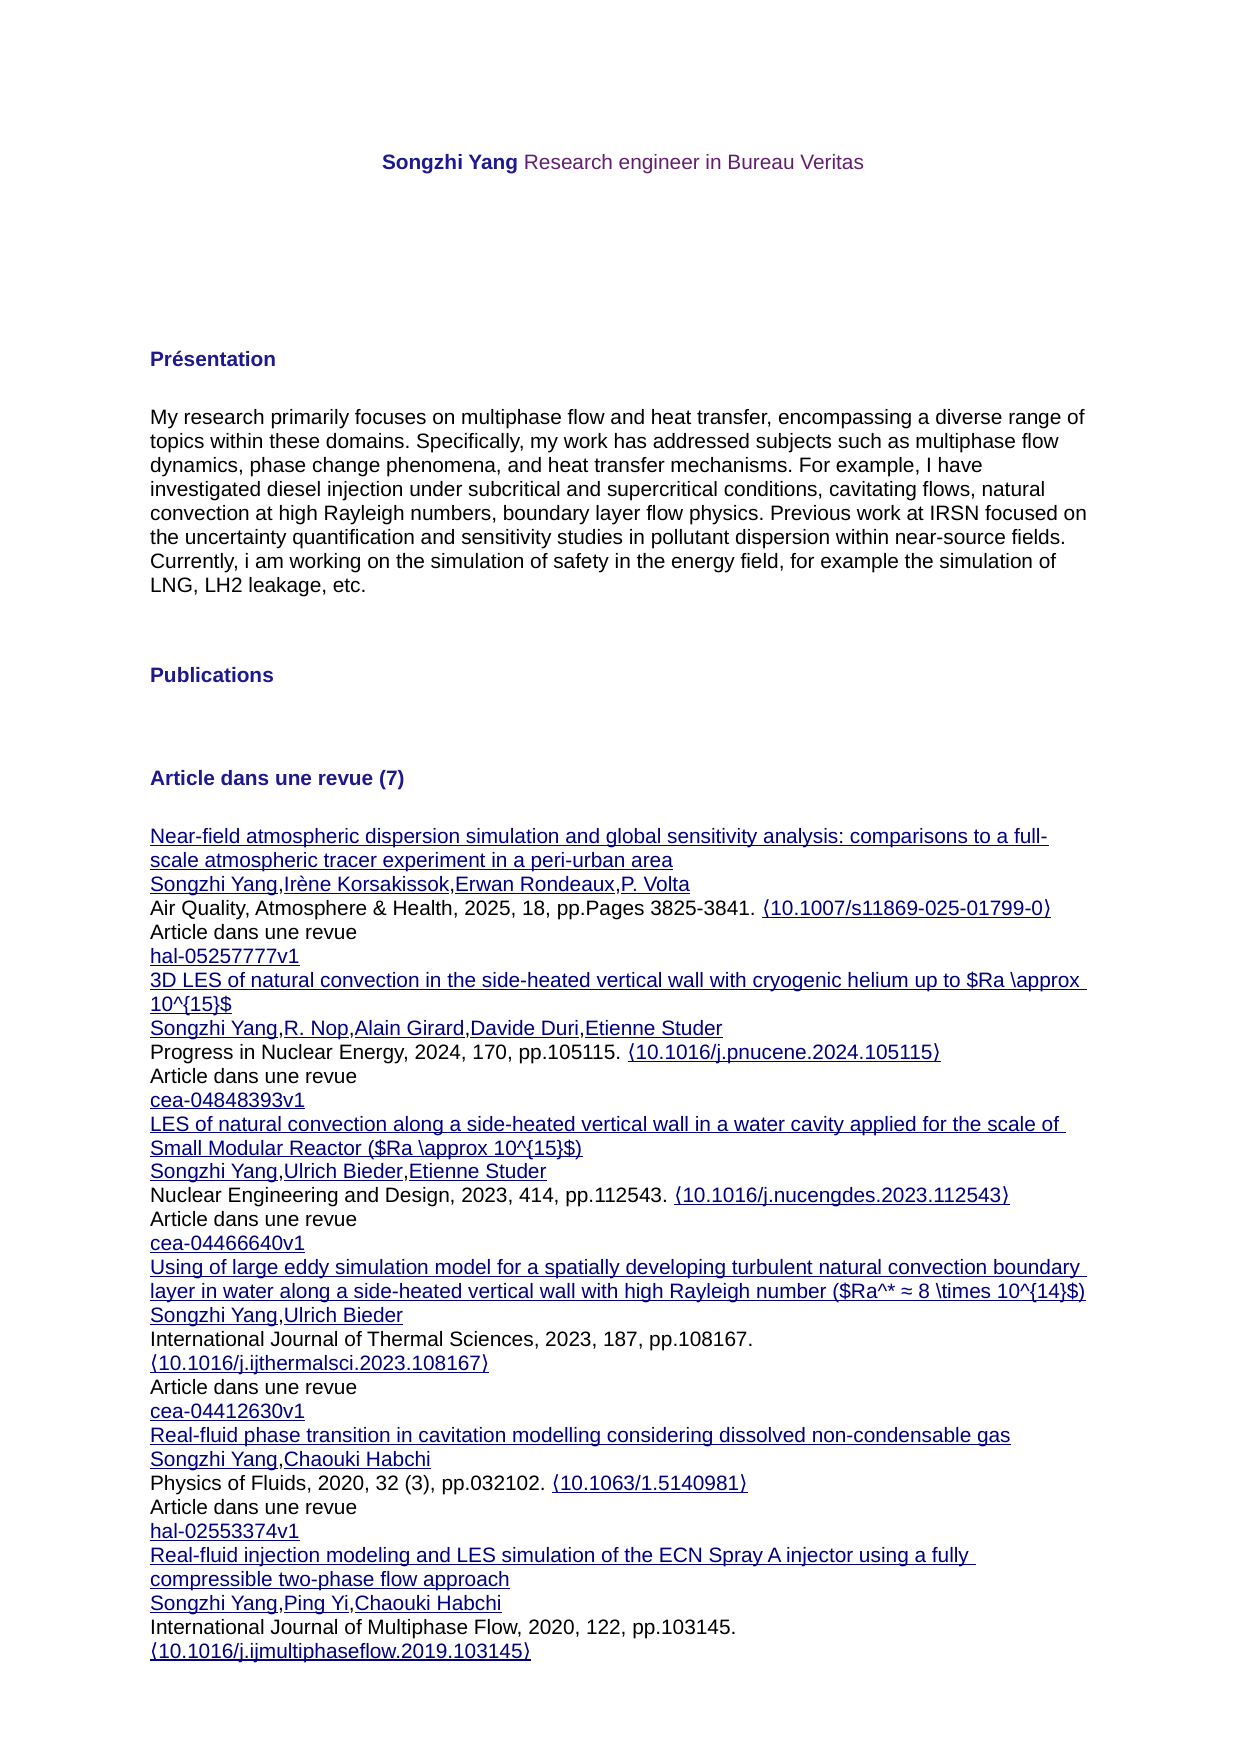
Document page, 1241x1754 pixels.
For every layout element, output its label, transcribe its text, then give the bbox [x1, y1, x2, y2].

subtitle Songzhi Yang Research engineer in Bureau Veritas [150, 150, 1090, 174]
subtitle Publications [150, 662, 1090, 686]
subtitle Présentation [150, 347, 1090, 371]
text My research primarily focuses on multiphase flow and heat transfer, encompassing a diverse range of topics within these domains. Specifically, my work has addressed subjects such as multiphase flow dynamics, phase change phenomena, and heat transfer mechanisms. For example, I have investigated diesel injection under subcritical and supercritical conditions, cavitating flows, natural convection at high Rayleigh numbers, boundary layer flow physics. Previous work at IRSN focused on the uncertainty quantification and sensitivity studies in pollutant dispersion within near-source fields. Currently, i am working on the simulation of safety in the energy field, for example the simulation of LNG, LH2 leakage, etc. [150, 405, 1090, 597]
table_cell 3D LES of natural convection in the side-heated vertical wall with cryogenic helium up to $Ra \approx 10^{15}$ Songzhi Yang,R. Nop,Alain Girard,Davide Duri,Etienne Studer Progress in Nuclear Energy, 2024, 170, pp.105115. ⟨10.1016/j.pnucene.2024.105115⟩ Article dans une revue cea-04848393v1 [150, 968, 1090, 1111]
table_cell Using of large eddy simulation model for a spatially developing turbulent natural convection boundary layer in water along a side-heated vertical wall with high Rayleigh number ($Ra^* ≈ 8 \times 10^{14}$) Songzhi Yang,Ulrich Bieder International Journal of Thermal Sciences, 2023, 187, pp.108167. ⟨10.1016/j.ijthermalsci.2023.108167⟩ Article dans une revue cea-04412630v1 [150, 1255, 1090, 1423]
table_cell LES of natural convection along a side-heated vertical wall in a water cavity applied for the scale of Small Modular Reactor ($Ra \approx 10^{15}$) Songzhi Yang,Ulrich Bieder,Etienne Studer Nuclear Engineering and Design, 2023, 414, pp.112543. ⟨10.1016/j.nucengdes.2023.112543⟩ Article dans une revue cea-04466640v1 [150, 1111, 1090, 1255]
table_header Near-field atmospheric dispersion simulation and global sensitivity analysis: comparisons to a full-scale atmospheric tracer experiment in a peri-urban area Songzhi Yang,Irène Korsakissok,Erwan Rondeaux,P. Volta Air Quality, Atmosphere & Health, 2025, 18, pp.Pages 3825-3841. ⟨10.1007/s11869-025-01799-0⟩ Article dans une revue hal-05257777v1 [150, 824, 1090, 968]
subtitle Article dans une revue (7) [150, 766, 1090, 789]
table_cell Real-fluid phase transition in cavitation modelling considering dissolved non-condensable gas Songzhi Yang,Chaouki Habchi Physics of Fluids, 2020, 32 (3), pp.032102. ⟨10.1063/1.5140981⟩ Article dans une revue hal-02553374v1 [150, 1423, 1090, 1543]
table_cell Real-fluid injection modeling and LES simulation of the ECN Spray A injector using a fully compressible two-phase flow approach Songzhi Yang,Ping Yi,Chaouki Habchi International Journal of Multiphase Flow, 2020, 122, pp.103145. ⟨10.1016/j.ijmultiphaseflow.2019.103145⟩ [150, 1543, 1090, 1662]
